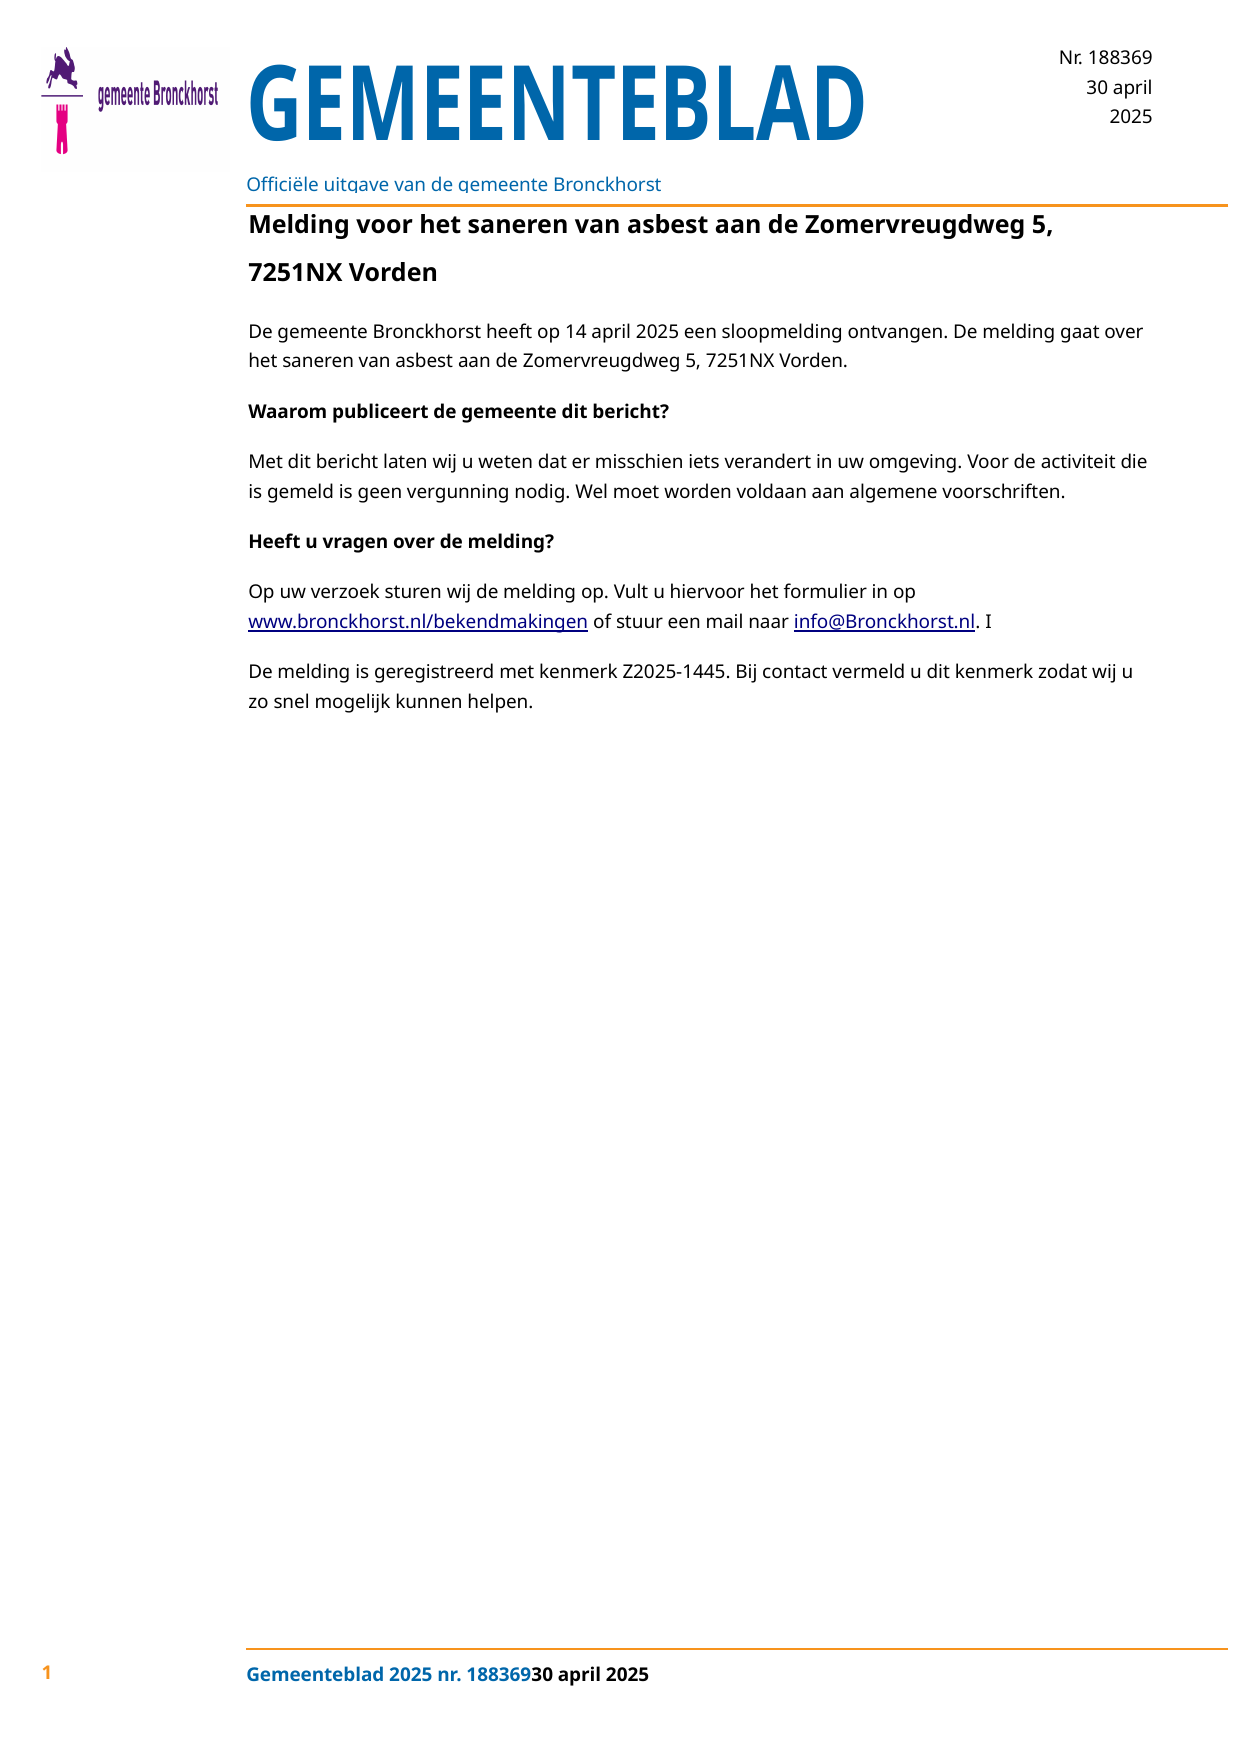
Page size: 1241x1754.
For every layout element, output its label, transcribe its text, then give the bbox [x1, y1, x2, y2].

text Heeft u vragen over de melding? [248, 528, 1152, 554]
text Waarom publiceert de gemeente dit bericht? [248, 398, 1152, 424]
text Op uw verzoek sturen wij de melding op. Vult u hiervoor het formulier in op www.bronckhorst.nl/bekendmakingen of stuur een mail naar info@Bronckhorst.nl. I [248, 579, 1152, 634]
text De gemeente Bronckhorst heeft op 14 april 2025 een sloopmelding ontvangen. De melding gaat over het saneren van asbest aan de Zomervreugdweg 5, 7251NX Vorden. [248, 318, 1152, 373]
text De melding is geregistreerd met kenmerk Z2025-1445. Bij contact vermeld u dit kenmerk zodat wij u zo snel mogelijk kunnen helpen. [248, 659, 1152, 714]
text Met dit bericht laten wij u weten dat er misschien iets verandert in uw omgeving. Voor de activiteit die is gemeld is geen vergunning nodig. Wel moet worden voldaan aan algemene voorschriften. [248, 448, 1152, 504]
picture [41, 47, 231, 172]
text Melding voor het saneren van asbest aan de Zomervreugdweg 5, 7251NX Vorden [248, 207, 1152, 288]
